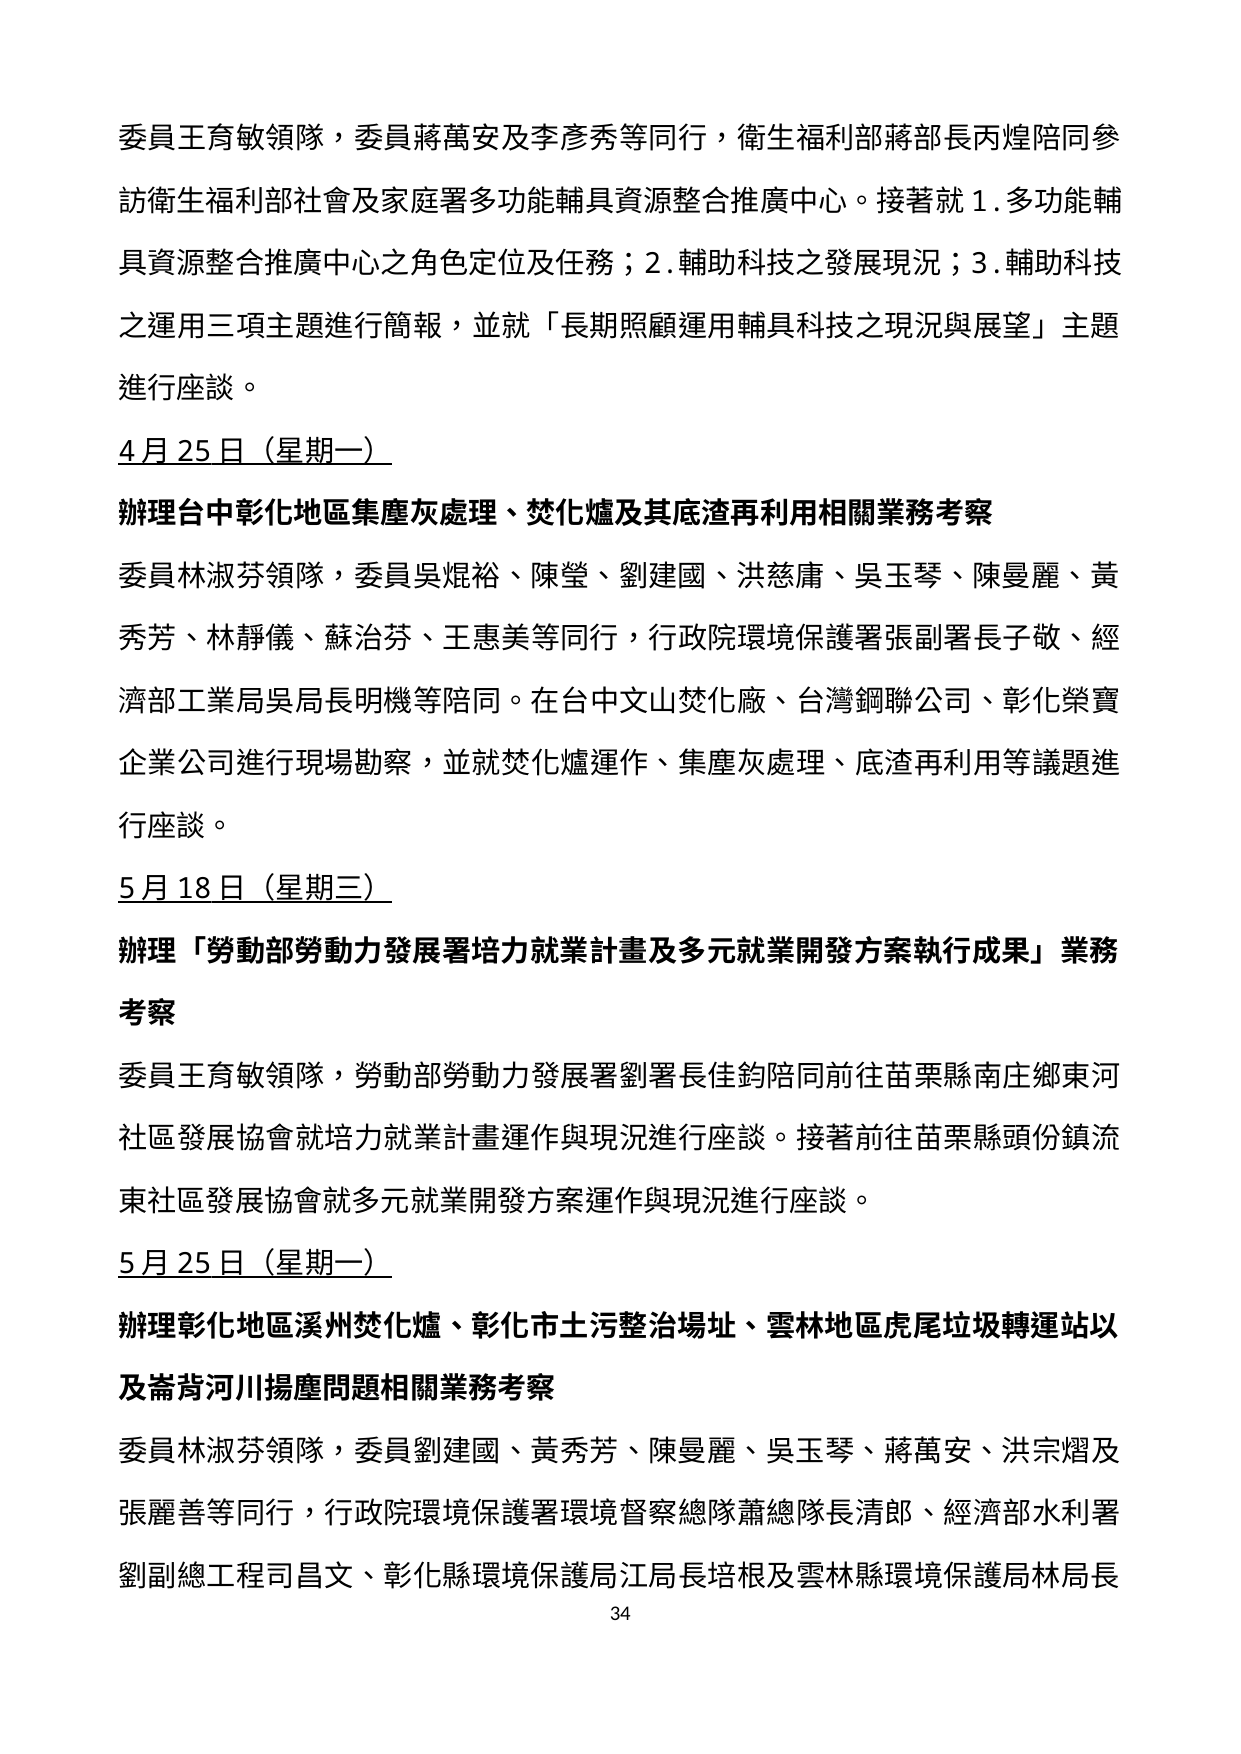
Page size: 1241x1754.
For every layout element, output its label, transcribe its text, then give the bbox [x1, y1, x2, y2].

text 委員林淑芬領隊，委員吳焜裕、陳瑩、劉建國、洪慈庸、吳玉琴、陳曼麗、黃秀芳、林靜儀、蘇治芬、王惠美等同行，行政院環境保護署張副署長子敬、經濟部工業局吳局長明機等陪同。在台中文山焚化廠、台灣鋼聯公司、彰化榮寶企業公司進行現場勘察，並就焚化爐運作、集塵灰處理、底渣再利用等議題進行座談。 [118, 532, 1122, 844]
text 委員王育敏領隊，委員蔣萬安及李彥秀等同行，衛生福利部蔣部長丙煌陪同參訪衛生福利部社會及家庭署多功能輔具資源整合推廣中心。接著就1.多功能輔具資源整合推廣中心之角色定位及任務；2.輔助科技之發展現況；3.輔助科技之運用三項主題進行簡報，並就「長期照顧運用輔具科技之現況與展望」主題進行座談。 [118, 94, 1122, 407]
text 5月25日（星期一） [118, 1219, 1122, 1282]
text 4月25日（星期一） [118, 407, 1122, 469]
text 辦理「勞動部勞動力發展署培力就業計畫及多元就業開發方案執行成果」業務考察 [118, 907, 1122, 1032]
text 委員林淑芬領隊，委員劉建國、黃秀芳、陳曼麗、吳玉琴、蔣萬安、洪宗熠及張麗善等同行，行政院環境保護署環境督察總隊蕭總隊長清郎、經濟部水利署劉副總工程司昌文、彰化縣環境保護局江局長培根及雲林縣環境保護局林局長 [118, 1407, 1122, 1594]
text 委員王育敏領隊，勞動部勞動力發展署劉署長佳鈞陪同前往苗栗縣南庄鄉東河社區發展協會就培力就業計畫運作與現況進行座談。接著前往苗栗縣頭份鎮流東社區發展協會就多元就業開發方案運作與現況進行座談。 [118, 1032, 1122, 1219]
text 辦理台中彰化地區集塵灰處理、焚化爐及其底渣再利用相關業務考察 [118, 469, 1122, 532]
text 5月18日（星期三） [118, 844, 1122, 907]
text 辦理彰化地區溪州焚化爐、彰化市土污整治場址、雲林地區虎尾垃圾轉運站以及崙背河川揚塵問題相關業務考察 [118, 1282, 1122, 1407]
